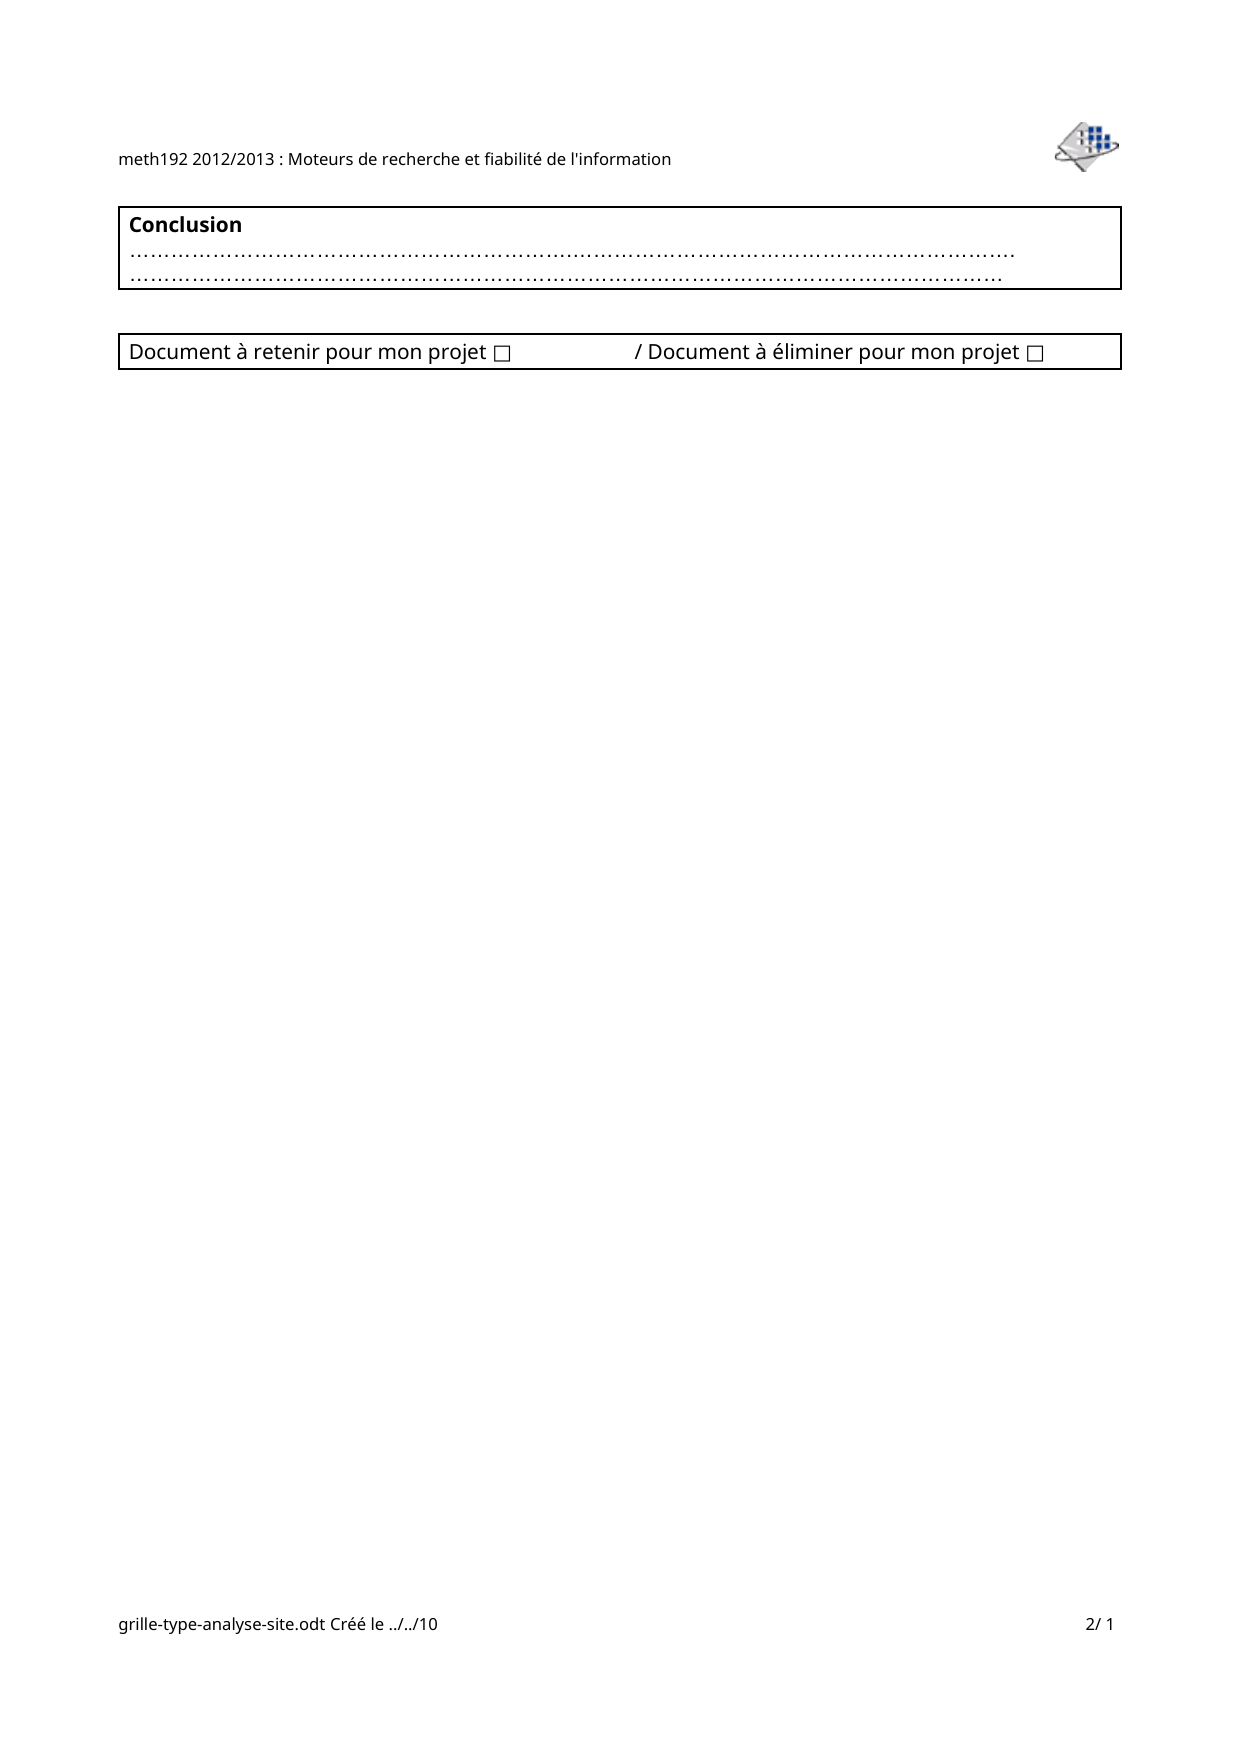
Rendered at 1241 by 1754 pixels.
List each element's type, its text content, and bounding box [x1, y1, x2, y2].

text ……………………………………………………….……………………………………………………….……………………………………………………………………………………………………………… [120, 234, 1120, 288]
text Conclusion [120, 208, 1120, 234]
picture [1054, 122, 1119, 172]
text Document à retenir pour mon projet □ / Document à éliminer pour mon projet □ [120, 335, 1120, 368]
